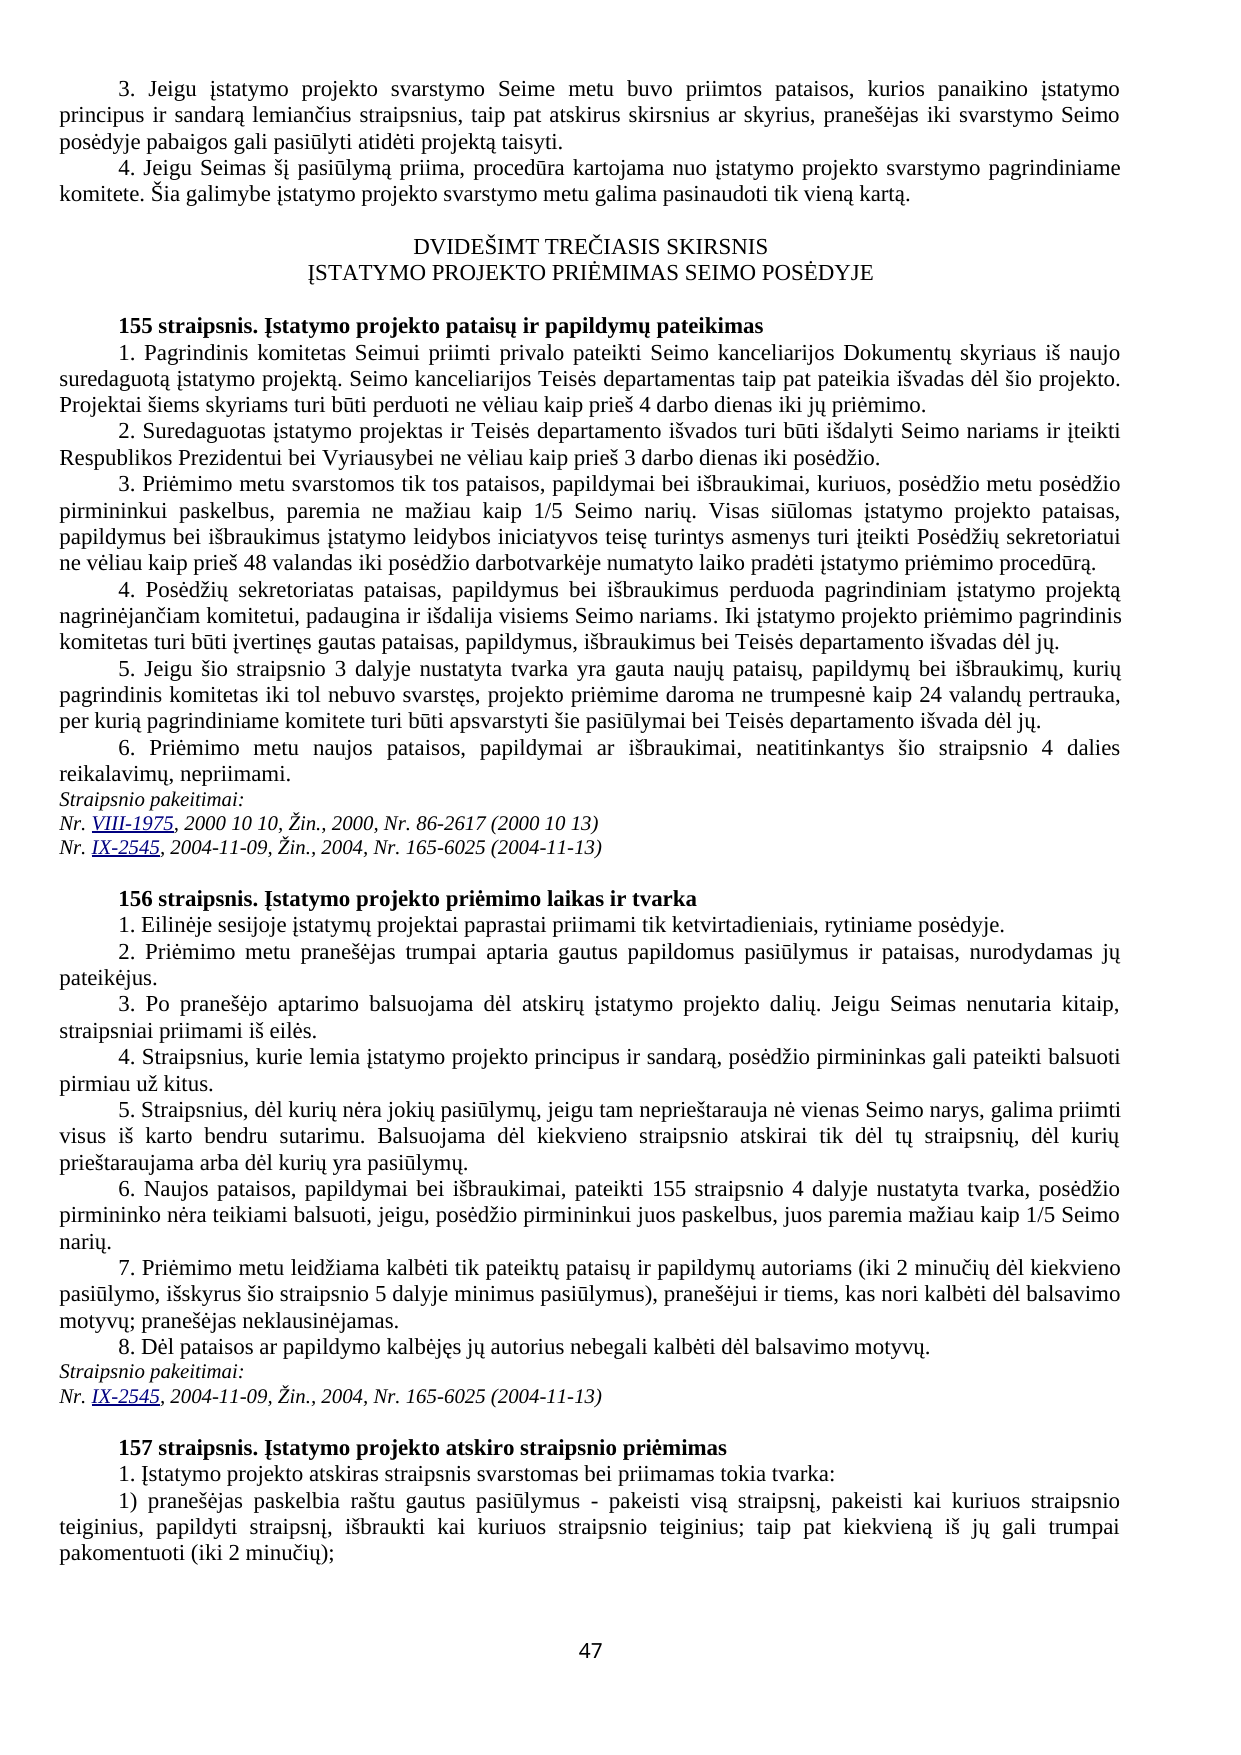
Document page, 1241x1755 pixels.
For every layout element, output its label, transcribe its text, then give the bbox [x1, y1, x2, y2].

text 157 straipsnis. Įstatymo projekto atskiro straipsnio priėmimas [59, 1434, 1122, 1460]
text 5. Jeigu šio straipsnio 3 dalyje nustatyta tvarka yra gauta naujų pataisų, papildymų bei išbraukimų, kurių pagrindinis komitetas iki tol nebuvo svarstęs, projekto priėmime daroma ne trumpesnė kaip 24 valandų pertrauka, per kurią pagrindiniame komitete turi būti apsvarstyti šie pasiūlymai bei Teisės departamento išvada dėl jų. [59, 655, 1122, 734]
text 7. Priėmimo metu leidžiama kalbėti tik pateiktų pataisų ir papildymų autoriams (iki 2 minučių dėl kiekvieno pasiūlymo, išskyrus šio straipsnio 5 dalyje minimus pasiūlymus), pranešėjui ir tiems, kas nori kalbėti dėl balsavimo motyvų; pranešėjas neklausinėjamas. [59, 1254, 1122, 1333]
text 3. Priėmimo metu svarstomos tik tos pataisos, papildymai bei išbraukimai, kuriuos, posėdžio metu posėdžio pirmininkui paskelbus, paremia ne mažiau kaip 1/5 Seimo narių. Visas siūlomas įstatymo projekto pataisas, papildymus bei išbraukimus įstatymo leidybos iniciatyvos teisę turintys asmenys turi įteikti Posėdžių sekretoriatui ne vėliau kaip prieš 48 valandas iki posėdžio darbotvarkėje numatyto laiko pradėti įstatymo priėmimo procedūrą. [59, 470, 1122, 576]
text 2. Priėmimo metu pranešėjas trumpai aptaria gautus papildomus pasiūlymus ir pataisas, nurodydamas jų pateikėjus. [59, 938, 1122, 991]
text 3. Po pranešėjo aptarimo balsuojama dėl atskirų įstatymo projekto dalių. Jeigu Seimas nenutaria kitaip, straipsniai priimami iš eilės. [59, 991, 1122, 1043]
text 1. Eilinėje sesijoje įstatymų projektai paprastai priimami tik ketvirtadieniais, rytiniame posėdyje. [59, 911, 1122, 938]
text 4. Jeigu Seimas šį pasiūlymą priima, procedūra kartojama nuo įstatymo projekto svarstymo pagrindiniame komitete. Šia galimybe įstatymo projekto svarstymo metu galima pasinaudoti tik vieną kartą. [59, 154, 1122, 207]
text Nr. IX-2545, 2004-11-09, Žin., 2004, Nr. 165-6025 (2004-11-13) [59, 1383, 1122, 1408]
text 4. Posėdžių sekretoriatas pataisas, papildymus bei išbraukimus perduoda pagrindiniam įstatymo projektą nagrinėjančiam komitetui, padaugina ir išdalija visiems Seimo nariams. Iki įstatymo projekto priėmimo pagrindinis komitetas turi būti įvertinęs gautas pataisas, papildymus, išbraukimus bei Teisės departamento išvadas dėl jų. [59, 576, 1122, 655]
text 1. Pagrindinis komitetas Seimui priimti privalo pateikti Seimo kanceliarijos Dokumentų skyriaus iš naujo suredaguotą įstatymo projektą. Seimo kanceliarijos Teisės departamentas taip pat pateikia išvadas dėl šio projekto. Projektai šiems skyriams turi būti perduoti ne vėliau kaip prieš 4 darbo dienas iki jų priėmimo. [59, 338, 1122, 418]
text 2. Suredaguotas įstatymo projektas ir Teisės departamento išvados turi būti išdalyti Seimo nariams ir įteikti Respublikos Prezidentui bei Vyriausybei ne vėliau kaip prieš 3 darbo dienas iki posėdžio. [59, 418, 1122, 470]
text 4. Straipsnius, kurie lemia įstatymo projekto principus ir sandarą, posėdžio pirmininkas gali pateikti balsuoti pirmiau už kitus. [59, 1043, 1122, 1096]
text 155 straipsnis. Įstatymo projekto pataisų ir papildymų pateikimas [59, 312, 1122, 338]
text 6. Naujos pataisos, papildymai bei išbraukimai, pateikti 155 straipsnio 4 dalyje nustatyta tvarka, posėdžio pirmininko nėra teikiami balsuoti, jeigu, posėdžio pirmininkui juos paskelbus, juos paremia mažiau kaip 1/5 Seimo narių. [59, 1175, 1122, 1254]
text Nr. IX-2545, 2004-11-09, Žin., 2004, Nr. 165-6025 (2004-11-13) [59, 835, 1122, 859]
text Straipsnio pakeitimai: [59, 787, 1122, 811]
text 6. Priėmimo metu naujos pataisos, papildymai ar išbraukimai, neatitinkantys šio straipsnio 4 dalies reikalavimų, nepriimami. [59, 734, 1122, 787]
text 156 straipsnis. Įstatymo projekto priėmimo laikas ir tvarka [59, 885, 1122, 911]
text Nr. VIII-1975, 2000 10 10, Žin., 2000, Nr. 86-2617 (2000 10 13) [59, 811, 1122, 835]
text DVIDEŠIMT TREČIASIS SKIRSNIS [59, 233, 1122, 259]
text 5. Straipsnius, dėl kurių nėra jokių pasiūlymų, jeigu tam neprieštarauja nė vienas Seimo narys, galima priimti visus iš karto bendru sutarimu. Balsuojama dėl kiekvieno straipsnio atskirai tik dėl tų straipsnių, dėl kurių prieštaraujama arba dėl kurių yra pasiūlymų. [59, 1096, 1122, 1175]
text ĮSTATYMO PROJEKTO PRIĖMIMAS SEIMO POSĖDYJE [59, 259, 1122, 286]
text 8. Dėl pataisos ar papildymo kalbėjęs jų autorius nebegali kalbėti dėl balsavimo motyvų. [59, 1333, 1122, 1359]
text 1) pranešėjas paskelbia raštu gautus pasiūlymus - pakeisti visą straipsnį, pakeisti kai kuriuos straipsnio teiginius, papildyti straipsnį, išbraukti kai kuriuos straipsnio teiginius; taip pat kiekvieną iš jų gali trumpai pakomentuoti (iki 2 minučių); [59, 1487, 1122, 1566]
text Straipsnio pakeitimai: [59, 1359, 1122, 1383]
text 3. Jeigu įstatymo projekto svarstymo Seime metu buvo priimtos pataisos, kurios panaikino įstatymo principus ir sandarą lemiančius straipsnius, taip pat atskirus skirsnius ar skyrius, pranešėjas iki svarstymo Seimo posėdyje pabaigos gali pasiūlyti atidėti projektą taisyti. [59, 75, 1122, 154]
text 1. Įstatymo projekto atskiras straipsnis svarstomas bei priimamas tokia tvarka: [59, 1460, 1122, 1487]
